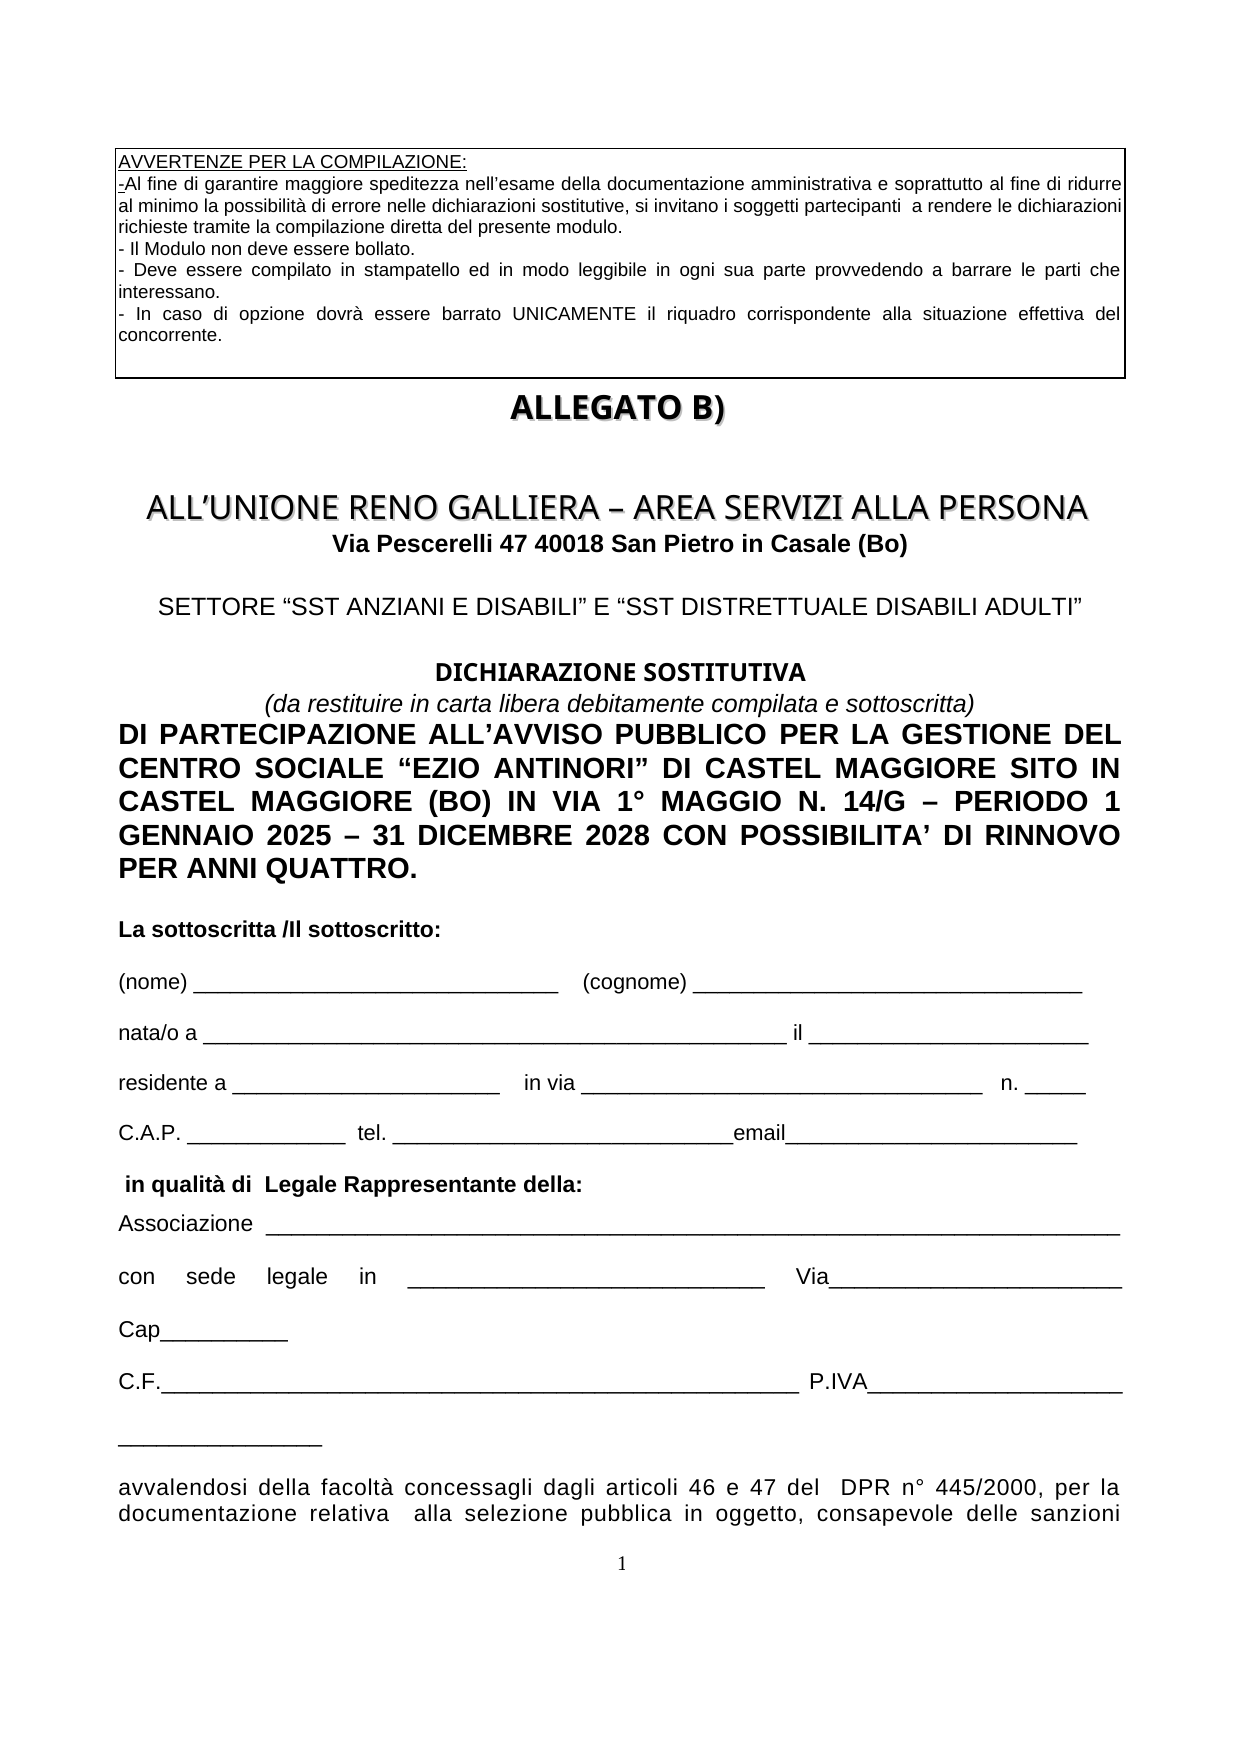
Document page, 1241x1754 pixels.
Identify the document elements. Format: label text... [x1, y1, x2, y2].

text residente a ______________________ in via _________________________________ n. _____ [118, 1070, 1122, 1095]
text C.A.P. _____________ tel. ____________________________email________________________ [118, 1120, 1122, 1146]
text (da restituire in carta libera debitamente compilata e sottoscritta) [118, 689, 1122, 717]
text Via Pescerelli 47 40018 San Pietro in Casale (Bo) [118, 529, 1122, 558]
text Associazione ___________________________________________________________________ [118, 1210, 1122, 1237]
text C.F.__________________________________________________ P.IVA____________________ ________________ [118, 1368, 1122, 1447]
text nata/o a ________________________________________________ il _______________________ [118, 1019, 1122, 1045]
text SETTORE “SST ANZIANI E DISABILI” E “SST DISTRETTUALE DISABILI ADULTI” [118, 592, 1122, 621]
text in qualità di Legale Rappresentante della: [118, 1171, 1122, 1197]
text - In caso di opzione dovrà essere barrato UNICAMENTE il riquadro corrispondente alla situazione effettiva del concorrente. [118, 302, 1122, 342]
text La sottoscritta /Il sottoscritto: [118, 916, 1122, 943]
text (nome) ______________________________ (cognome) ________________________________ [118, 969, 1122, 994]
text AVVERTENZE PER LA COMPILAZIONE: [116, 149, 1124, 173]
text avvalendosi della facoltà concessagli dagli articoli 46 e 47 del DPR n° 445/2000, per la documentazione relativa alla selezione pubblica in oggetto, consapevole delle sanzioni [118, 1474, 1122, 1526]
subtitle DICHIARAZIONE SOSTITUTIVA [118, 654, 1122, 689]
text - Deve essere compilato in stampatello ed in modo leggibile in ogni sua parte provvedendo a barrare le parti che interessano. [118, 259, 1122, 302]
text ALL’UNIONE RENO GALLIERA – AREA SERVIZI ALLA PERSONA [118, 479, 1117, 529]
text con sede legale in ____________________________ Via_______________________ Cap__________ [118, 1263, 1122, 1342]
text ALLEGATO B) [118, 379, 1117, 429]
text DI PARTECIPAZIONE ALL’AVVISO PUBBLICO PER LA GESTIONE DEL CENTRO SOCIALE “EZIO ANTINORI” DI CASTEL MAGGIORE SITO IN CASTEL MAGGIORE (BO) IN VIA 1° MAGGIO N. 14/G – PERIODO 1 GENNAIO 2025 – 31 DICEMBRE 2028 CON POSSIBILITA’ DI RINNOVO PER ANNI QUATTRO. [118, 717, 1122, 885]
text - Il Modulo non deve essere bollato. [118, 238, 1122, 259]
text -Al fine di garantire maggiore speditezza nell’esame della documentazione amministrativa e soprattutto al fine di ridurre al minimo la possibilità di errore nelle dichiarazioni sostitutive, si invitano i soggetti partecipanti a rendere le dichiarazioni richieste tramite la compilazione diretta del presente modulo. [118, 173, 1122, 238]
